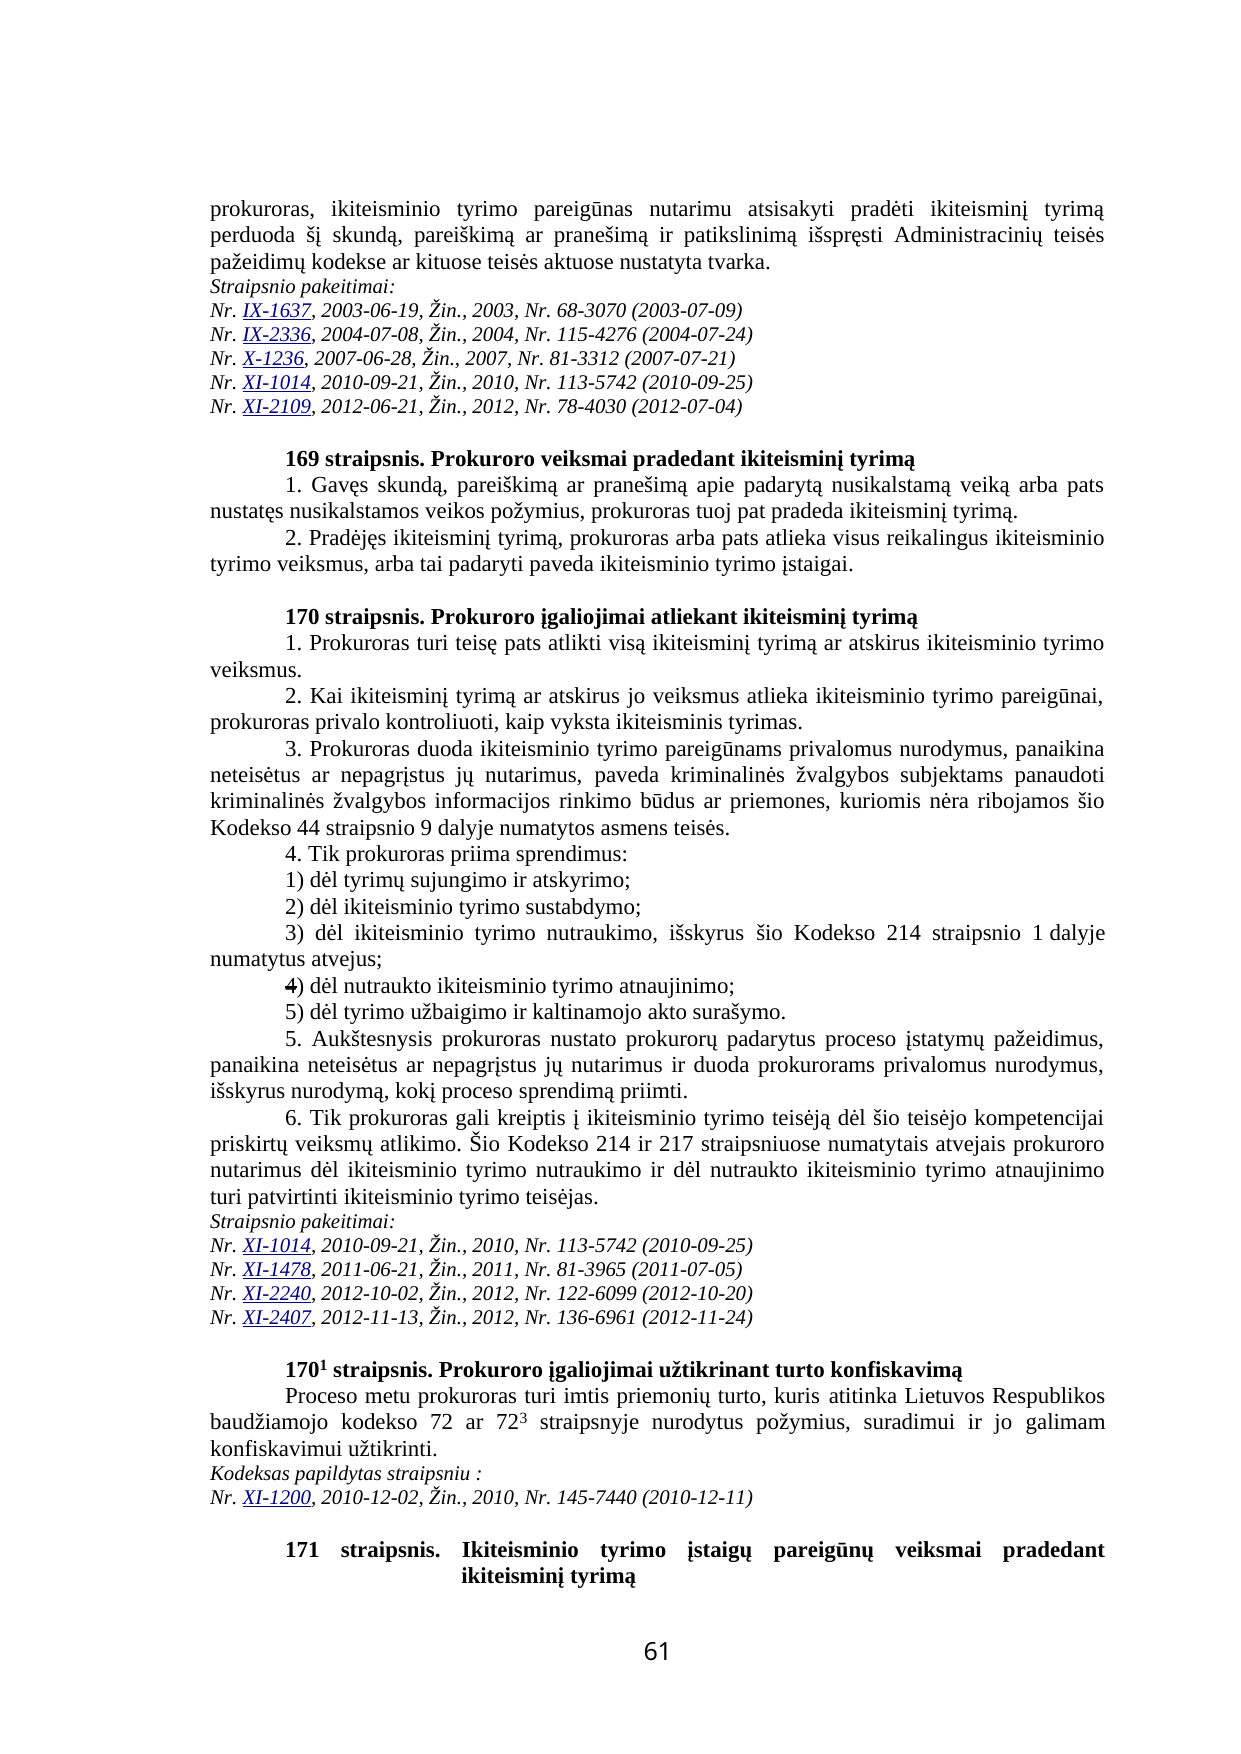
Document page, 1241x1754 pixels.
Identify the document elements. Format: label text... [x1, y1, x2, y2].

text Nr. X-1236, 2007-06-28, Žin., 2007, Nr. 81-3312 (2007-07-21) [210, 346, 1106, 370]
text Proceso metu prokuroras turi imtis priemonių turto, kuris atitinka Lietuvos Respublikos baudžiamojo kodekso 72 ar 723 straipsnyje nurodytus požymius, suradimui ir jo galimam konfiskavimui užtikrinti. [210, 1382, 1106, 1461]
text Nr. XI-1200, 2010-12-02, Žin., 2010, Nr. 145-7440 (2010-12-11) [210, 1485, 1106, 1509]
text Nr. XI-1014, 2010-09-21, Žin., 2010, Nr. 113-5742 (2010-09-25) [210, 1233, 1106, 1257]
text 4) dėl nutraukto ikiteisminio tyrimo atnaujinimo; [210, 972, 1106, 998]
text 1) dėl tyrimų sujungimo ir atskyrimo; [210, 866, 1106, 893]
text 5. Aukštesnysis prokuroras nustato prokurorų padarytus proceso įstatymų pažeidimus, panaikina neteisėtus ar nepagrįstus jų nutarimus ir duoda prokurorams privalomus nurodymus, išskyrus nurodymą, kokį proceso sprendimą priimti. [210, 1024, 1106, 1104]
text 3. Prokuroras duoda ikiteisminio tyrimo pareigūnams privalomus nurodymus, panaikina neteisėtus ar nepagrįstus jų nutarimus, paveda kriminalinės žvalgybos subjektams panaudoti kriminalinės žvalgybos informacijos rinkimo būdus ar priemones, kuriomis nėra ribojamos šio Kodekso 44 straipsnio 9 dalyje numatytos asmens teisės. [210, 735, 1106, 840]
text 1701 straipsnis. Prokuroro įgaliojimai užtikrinant turto konfiskavimą [210, 1356, 1106, 1382]
text 4. Tik prokuroras priima sprendimus: [210, 840, 1106, 866]
text 5) dėl tyrimo užbaigimo ir kaltinamojo akto surašymo. [210, 998, 1106, 1024]
text 6. Tik prokuroras gali kreiptis į ikiteisminio tyrimo teisėją dėl šio teisėjo kompetencijai priskirtų veiksmų atlikimo. Šio Kodekso 214 ir 217 straipsniuose numatytais atvejais prokuroro nutarimus dėl ikiteisminio tyrimo nutraukimo ir dėl nutraukto ikiteisminio tyrimo atnaujinimo turi patvirtinti ikiteisminio tyrimo teisėjas. [210, 1104, 1106, 1209]
text prokuroras, ikiteisminio tyrimo pareigūnas nutarimu atsisakyti pradėti ikiteisminį tyrimą perduoda šį skundą, pareiškimą ar pranešimą ir patikslinimą išspręsti Administracinių teisės pažeidimų kodekse ar kituose teisės aktuose nustatyta tvarka. [210, 195, 1106, 274]
text 169 straipsnis. Prokuroro veiksmai pradedant ikiteisminį tyrimą [210, 445, 1106, 471]
text Nr. IX-1637, 2003-06-19, Žin., 2003, Nr. 68-3070 (2003-07-09) [210, 298, 1106, 322]
text Nr. XI-2240, 2012-10-02, Žin., 2012, Nr. 122-6099 (2012-10-20) [210, 1281, 1106, 1305]
text 2. Kai ikiteisminį tyrimą ar atskirus jo veiksmus atlieka ikiteisminio tyrimo pareigūnai, prokuroras privalo kontroliuoti, kaip vyksta ikiteisminis tyrimas. [210, 682, 1106, 735]
text 170 straipsnis. Prokuroro įgaliojimai atliekant ikiteisminį tyrimą [210, 603, 1106, 629]
text 3) dėl ikiteisminio tyrimo nutraukimo, išskyrus šio Kodekso 214 straipsnio 1 dalyje numatytus atvejus; [210, 919, 1106, 972]
text Nr. XI-2407, 2012-11-13, Žin., 2012, Nr. 136-6961 (2012-11-24) [210, 1305, 1106, 1329]
text Nr. IX-2336, 2004-07-08, Žin., 2004, Nr. 115-4276 (2004-07-24) [210, 322, 1106, 346]
text Nr. XI-1478, 2011-06-21, Žin., 2011, Nr. 81-3965 (2011-07-05) [210, 1257, 1106, 1281]
text 2) dėl ikiteisminio tyrimo sustabdymo; [210, 893, 1106, 919]
text 2. Pradėjęs ikiteisminį tyrimą, prokuroras arba pats atlieka visus reikalingus ikiteisminio tyrimo veiksmus, arba tai padaryti paveda ikiteisminio tyrimo įstaigai. [210, 524, 1106, 577]
text 171 straipsnis. Ikiteisminio tyrimo įstaigų pareigūnų veiksmai pradedant ikiteisminį tyrimą [285, 1536, 1106, 1588]
text Kodeksas papildytas straipsniu : [210, 1461, 1106, 1485]
text 1. Gavęs skundą, pareiškimą ar pranešimą apie padarytą nusikalstamą veiką arba pats nustatęs nusikalstamos veikos požymius, prokuroras tuoj pat pradeda ikiteisminį tyrimą. [210, 471, 1106, 524]
text Straipsnio pakeitimai: [210, 274, 1106, 298]
text Straipsnio pakeitimai: [210, 1209, 1106, 1233]
text Nr. XI-1014, 2010-09-21, Žin., 2010, Nr. 113-5742 (2010-09-25) [210, 370, 1106, 394]
text 1. Prokuroras turi teisę pats atlikti visą ikiteisminį tyrimą ar atskirus ikiteisminio tyrimo veiksmus. [210, 629, 1106, 682]
text Nr. XI-2109, 2012-06-21, Žin., 2012, Nr. 78-4030 (2012-07-04) [210, 394, 1106, 418]
